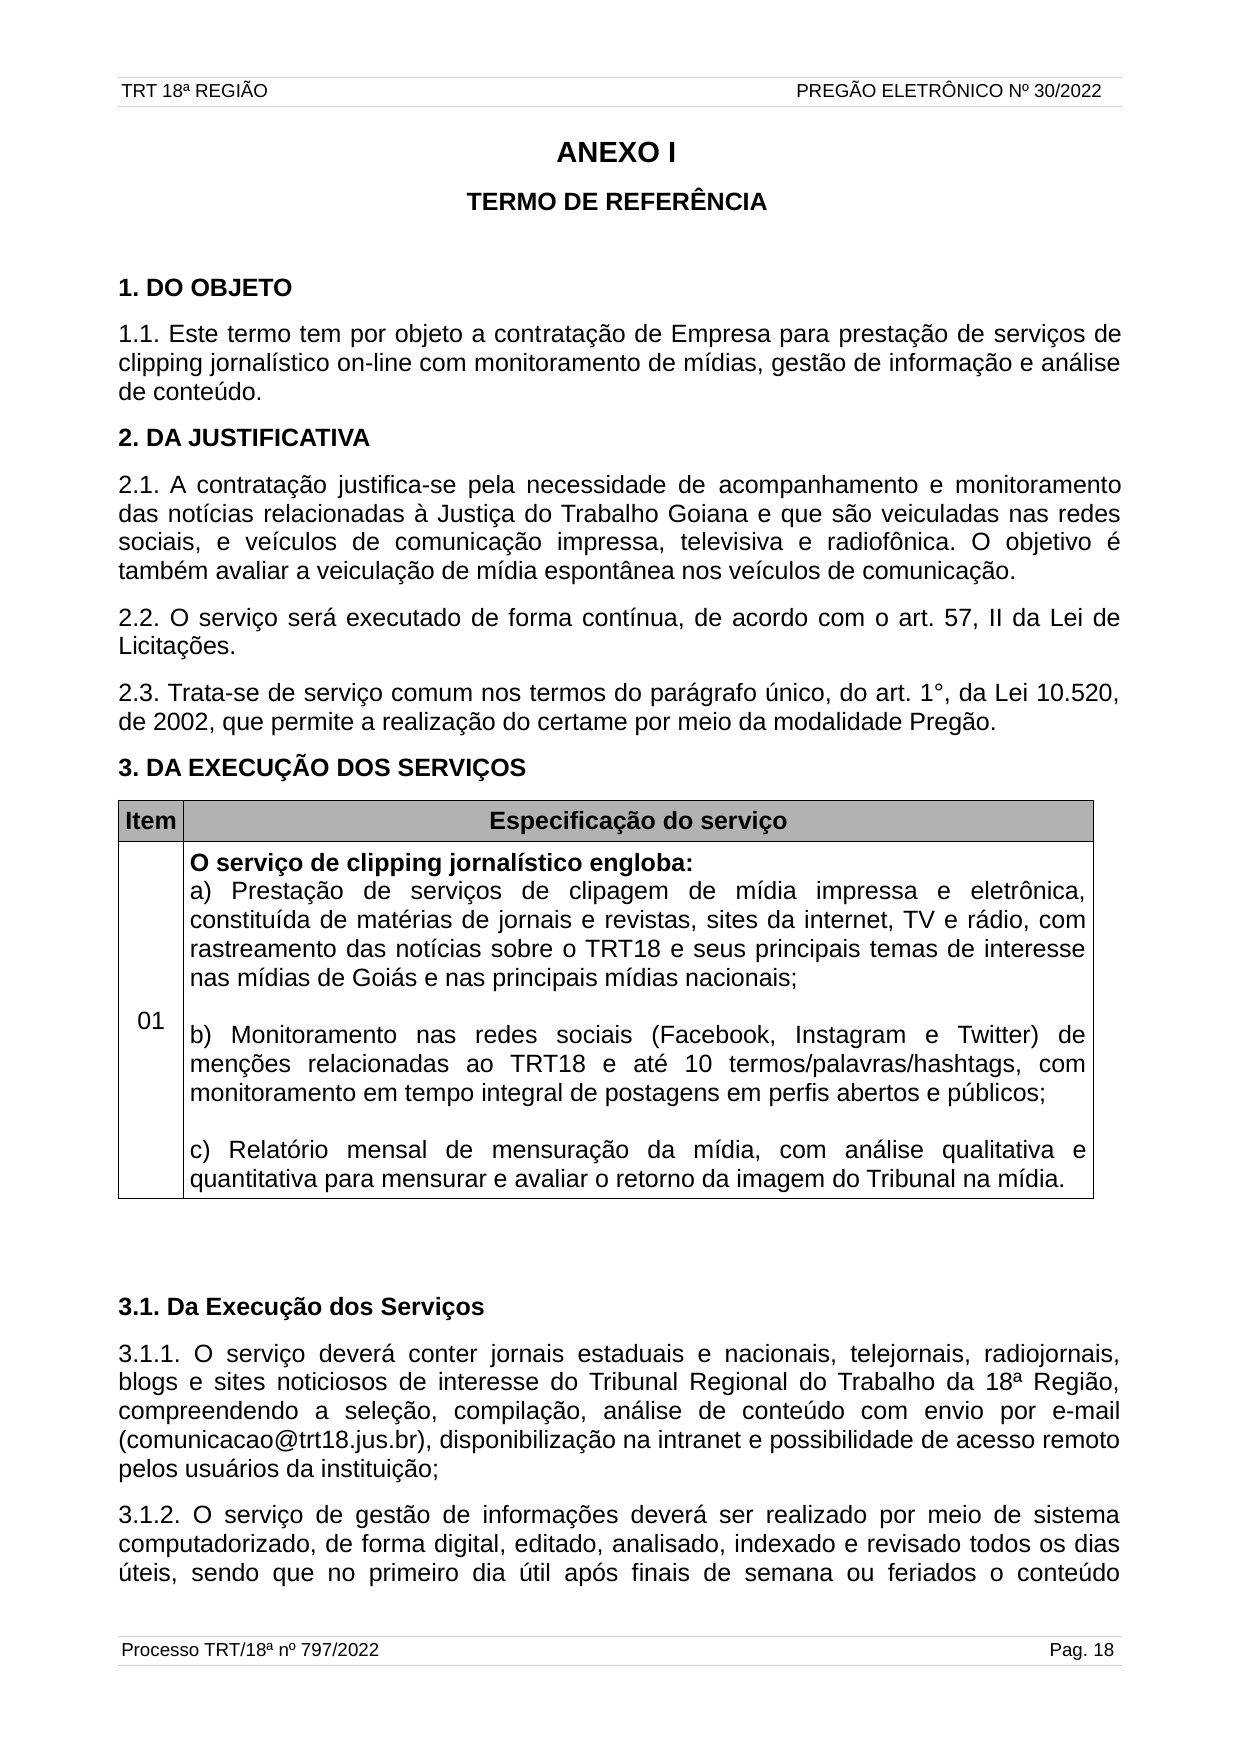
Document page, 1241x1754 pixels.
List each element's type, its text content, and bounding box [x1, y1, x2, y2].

text 3.1.1. O serviço deverá conter jornais estaduais e nacionais, telejornais, radiojornais, blogs e sites noticiosos de interesse do Tribunal Regional do Trabalho da 18ª Região, compreendendo a seleção, compilação, análise de conteúdo com envio por e-mail (comunicacao@trt18.jus.br), disponibilização na intranet e possibilidade de acesso remoto pelos usuários da instituição; [118, 1339, 1122, 1482]
text 2.2. O serviço será executado de forma contínua, de acordo com o art. 57, II da Lei de Licitações. [118, 603, 1122, 660]
text 3.1.2. O serviço de gestão de informações deverá ser realizado por meio de sistema computadorizado, de forma digital, editado, analisado, indexado e revisado todos os dias úteis, sendo que no primeiro dia útil após finais de semana ou feriados o conteúdo [118, 1500, 1122, 1586]
text 2.1. A contratação justifica-se pela necessidade de acompanhamento e monitoramento das notícias relacionadas à Justiça do Trabalho Goiana e que são veiculadas nas redes sociais, e veículos de comunicação impressa, televisiva e radiofônica. O objetivo é também avaliar a veiculação de mídia espontânea nos veículos de comunicação. [118, 470, 1122, 585]
table_header Especificação do serviço [184, 801, 1093, 841]
text 3. DA EXECUÇÃO DOS SERVIÇOS [118, 753, 1122, 782]
text 2. DA JUSTIFICATIVA [118, 423, 1122, 452]
text TERMO DE REFERÊNCIA [118, 187, 1122, 216]
text 3.1. Da Execução dos Serviços [118, 1292, 1122, 1321]
table_header Item [119, 801, 183, 841]
text 1.1. Este termo tem por objeto a contratação de Empresa para prestação de serviços de clipping jornalístico on-line com monitoramento de mídias, gestão de informação e análise de conteúdo. [118, 319, 1122, 406]
table_cell 01 [119, 842, 183, 1198]
text 2.3. Trata-se de serviço comum nos termos do parágrafo único, do art. 1°, da Lei 10.520, de 2002, que permite a realização do certame por meio da modalidade Pregão. [118, 678, 1122, 735]
table_cell O serviço de clipping jornalístico engloba: a) Prestação de serviços de clipagem de mídia impressa e eletrônica, constituída de matérias de jornais e revistas, sites da internet, TV e rádio, com rastreamento das notícias sobre o TRT18 e seus principais temas de interesse nas mídias de Goiás e nas principais mídias nacionais; b) Monitoramento nas redes sociais (Facebook, Instagram e Twitter) de menções relacionadas ao TRT18 e até 10 termos/palavras/hashtags, com monitoramento em tempo integral de postagens em perfis abertos e públicos; c) Relatório mensal de mensuração da mídia, com análise qualitativa e quantitativa para mensurar e avaliar o retorno da imagem do Tribunal na mídia. [184, 842, 1093, 1198]
text ANEXO I [118, 136, 1122, 169]
text 1. DO OBJETO [118, 273, 1122, 302]
